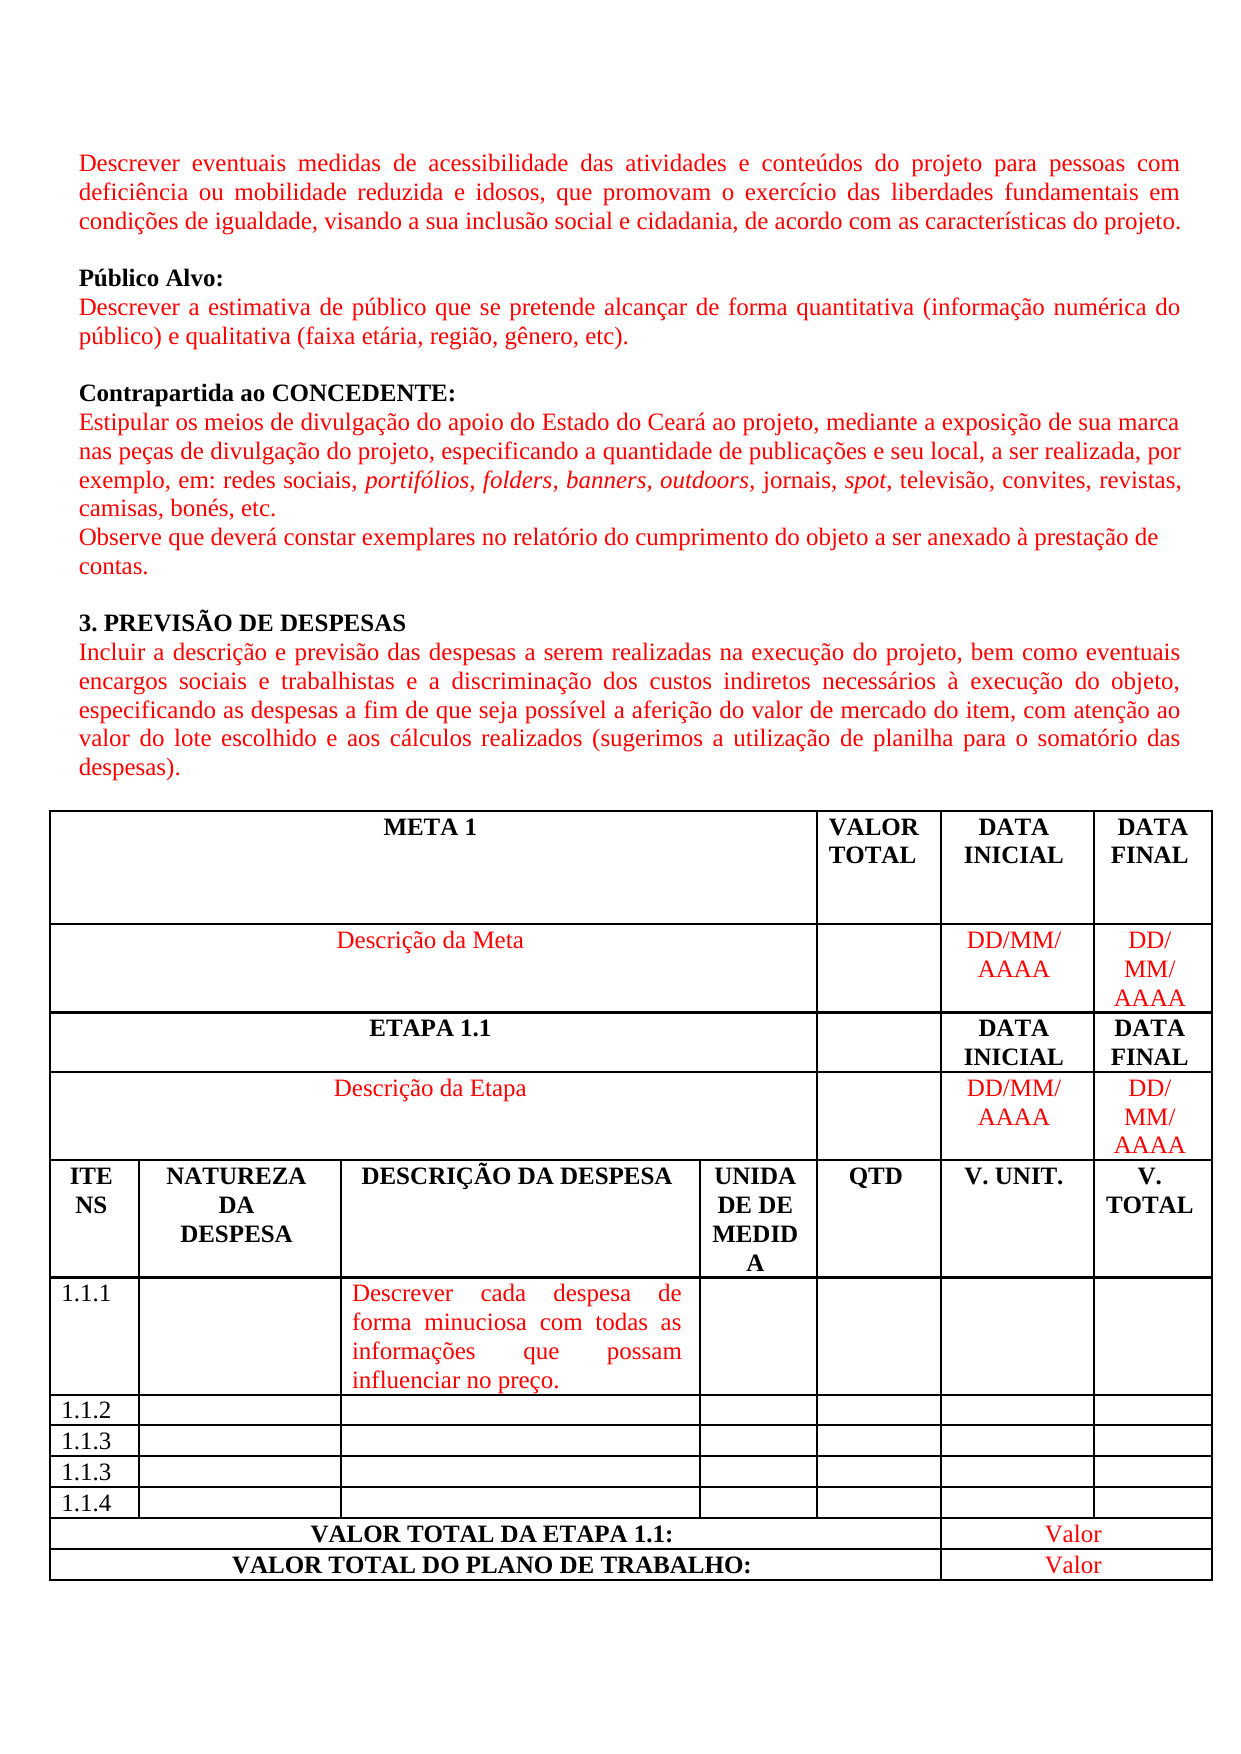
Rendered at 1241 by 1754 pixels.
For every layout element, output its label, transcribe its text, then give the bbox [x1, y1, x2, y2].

table_cell [818, 1073, 940, 1159]
text Descrever eventuais medidas de acessibilidade das atividades e conteúdos do projeto para pessoas com deficiência ou mobilidade reduzida e idosos, que promovam o exercício das liberdades fundamentais em condições de igualdade, visando a sua inclusão social e cidadania, de acordo com as características do projeto. [78, 148, 1182, 235]
table_cell [342, 1457, 699, 1486]
table_header DATA FINAL [1095, 812, 1211, 923]
table_cell V. TOTAL [1095, 1161, 1211, 1276]
table_cell Valor [942, 1550, 1211, 1578]
table_cell [342, 1396, 699, 1424]
table_cell [342, 1426, 699, 1455]
table_header META 1 [51, 812, 816, 923]
table_cell DD/MM/AAAA [942, 1073, 1093, 1159]
table_cell [1095, 1396, 1211, 1424]
table_cell DD/MM/AAAA [942, 925, 1093, 1011]
text Público Alvo: [78, 263, 1182, 292]
table_cell [818, 1426, 940, 1455]
table_cell 1.1.4 [51, 1488, 138, 1517]
table_header VALOR TOTAL [818, 812, 940, 923]
table_cell VALOR TOTAL DA ETAPA 1.1: [51, 1519, 940, 1548]
table_cell QTD [818, 1161, 940, 1276]
table_cell ETAPA 1.1 [51, 1014, 816, 1071]
text 3. PREVISÃO DE DESPESAS [78, 608, 1182, 637]
table_cell [1095, 1457, 1211, 1486]
table_cell [942, 1426, 1093, 1455]
table_cell Descrição da Meta [51, 925, 816, 1011]
table_cell UNIDADE DE MEDIDA [701, 1161, 816, 1276]
text Estipular os meios de divulgação do apoio do Estado do Ceará ao projeto, mediante a exposição de sua marca nas peças de divulgação do projeto, especificando a quantidade de publicações e seu local, a ser realizada, por exemplo, em: redes sociais, portifólios, folders, banners, outdoors, jornais, spot, televisão, convites, revistas, camisas, bonés, etc. [78, 407, 1182, 522]
table_cell [140, 1426, 340, 1455]
table_cell [701, 1279, 816, 1393]
table_cell Valor [942, 1519, 1211, 1548]
table_cell [942, 1488, 1093, 1517]
table_cell [818, 1279, 940, 1393]
text Incluir a descrição e previsão das despesas a serem realizadas na execução do projeto, bem como eventuais encargos sociais e trabalhistas e a discriminação dos custos indiretos necessários à execução do objeto, especificando as despesas a fim de que seja possível a aferição do valor de mercado do item, com atenção ao valor do lote escolhido e aos cálculos realizados (sugerimos a utilização de planilha para o somatório das despesas). [78, 637, 1182, 781]
table_cell DATA FINAL [1095, 1014, 1211, 1071]
table_cell [1095, 1488, 1211, 1517]
table_cell V. UNIT. [942, 1161, 1093, 1276]
table_cell [942, 1396, 1093, 1424]
table_cell 1.1.3 [51, 1457, 138, 1486]
table_cell DD/MM/AAAA [1095, 925, 1211, 1011]
table_cell [942, 1457, 1093, 1486]
table_cell Descrever cada despesa de forma minuciosa com todas as informações que possam influenciar no preço. [342, 1279, 699, 1393]
text Observe que deverá constar exemplares no relatório do cumprimento do objeto a ser anexado à prestação de contas. [78, 522, 1182, 580]
table_cell DATA INICIAL [942, 1014, 1093, 1071]
table_cell [818, 1014, 940, 1071]
text Descrever a estimativa de público que se pretende alcançar de forma quantitativa (informação numérica do público) e qualitativa (faixa etária, região, gênero, etc). [78, 292, 1182, 350]
table_header DATA INICIAL [942, 812, 1093, 923]
table_cell [140, 1457, 340, 1486]
table_cell Descrição da Etapa [51, 1073, 816, 1159]
table_cell [818, 925, 940, 1011]
table_cell [701, 1488, 816, 1517]
table_cell 1.1.2 [51, 1396, 138, 1424]
table_cell [701, 1426, 816, 1455]
table_cell [140, 1396, 340, 1424]
table_cell NATUREZA DA DESPESA [140, 1161, 340, 1276]
table_cell [140, 1279, 340, 1393]
table_cell [818, 1396, 940, 1424]
text Contrapartida ao CONCEDENTE: [78, 378, 1182, 407]
table_cell [140, 1488, 340, 1517]
table_cell 1.1.3 [51, 1426, 138, 1455]
table_cell [818, 1488, 940, 1517]
table_cell DD/MM/AAAA [1095, 1073, 1211, 1159]
table_cell [701, 1396, 816, 1424]
table_cell DESCRIÇÃO DA DESPESA [342, 1161, 699, 1276]
table_cell ITENS [51, 1161, 138, 1276]
table_cell 1.1.1 [51, 1279, 138, 1393]
table_cell [818, 1457, 940, 1486]
table_cell [1095, 1426, 1211, 1455]
table_cell [1095, 1279, 1211, 1393]
table_cell VALOR TOTAL DO PLANO DE TRABALHO: [51, 1550, 940, 1578]
table_cell [701, 1457, 816, 1486]
table_cell [342, 1488, 699, 1517]
table_cell [942, 1279, 1093, 1393]
